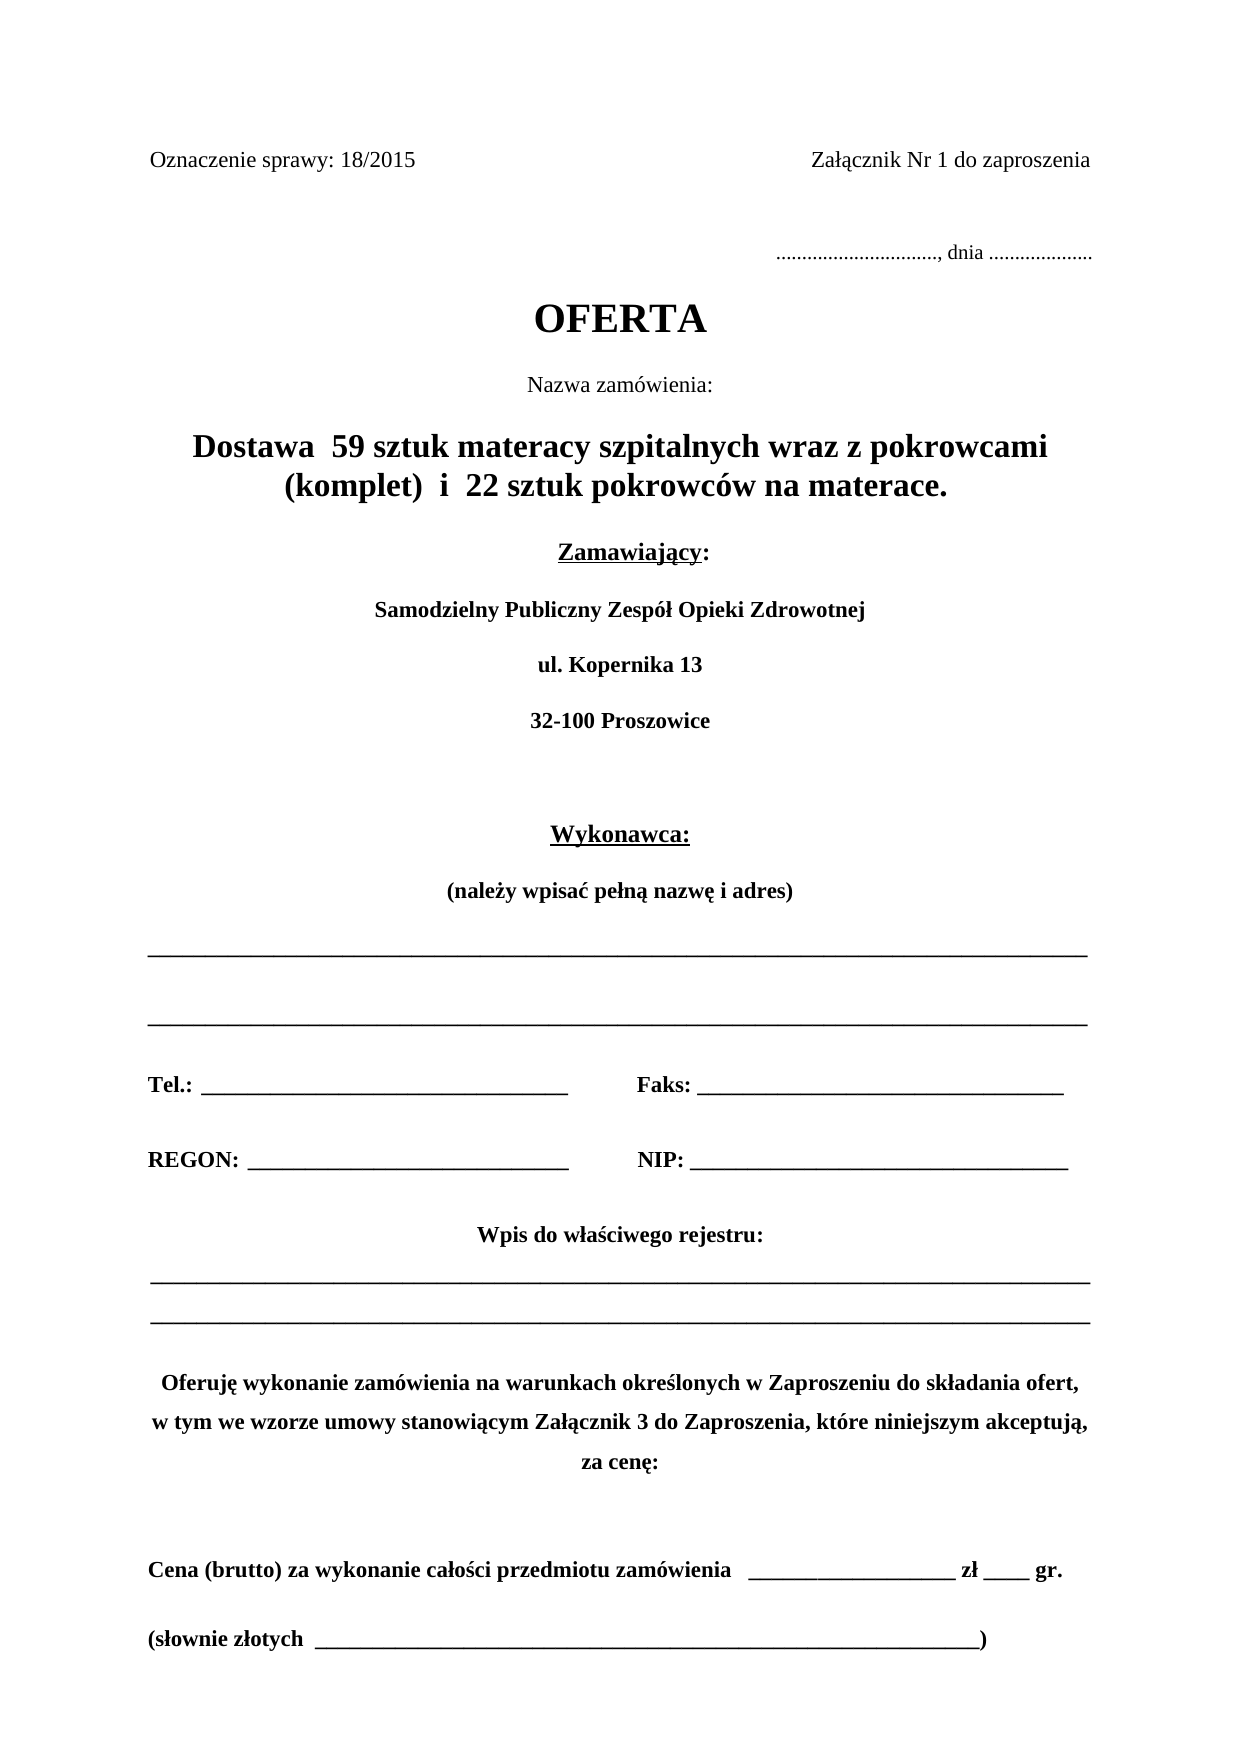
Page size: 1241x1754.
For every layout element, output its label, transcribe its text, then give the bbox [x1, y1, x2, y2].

text __________________________________________________________________________________ [148, 933, 1092, 959]
text Wykonawca: [148, 819, 1092, 848]
text Wpis do właściwego rejestru: __________________________________________________________________________________ __________________________________________________________________________________ [148, 1221, 1092, 1326]
text Oznaczenie sprawy: 18/2015 Załącznik Nr 1 do zaproszenia [148, 146, 1092, 172]
text Zamawiający: [148, 533, 1092, 566]
text Tel.: ________________________________ Faks: ________________________________ [148, 1071, 1092, 1097]
text OFERTA [148, 293, 1092, 341]
text (słownie złotych __________________________________________________________) [148, 1625, 1092, 1651]
text Samodzielny Publiczny Zespół Opieki Zdrowotnej [148, 596, 1092, 622]
text Oferuję wykonanie zamówienia na warunkach określonych w Zaproszeniu do składania ofert, w tym we wzorze umowy stanowiącym Załącznik 3 do Zaproszenia, które niniejszym akceptują, za cenę: [148, 1369, 1092, 1474]
text 32-100 Proszowice [148, 707, 1092, 734]
text REGON: ____________________________ NIP: _________________________________ [148, 1146, 1092, 1172]
text ul. Kopernika 13 [148, 652, 1092, 678]
text Dostawa 59 sztuk materacy szpitalnych wraz z pokrowcami (komplet) i 22 sztuk pokrowców na materace. [148, 427, 1092, 503]
text Cena (brutto) za wykonanie całości przedmiotu zamówienia __________________ zł ____ gr. [148, 1556, 1092, 1582]
text __________________________________________________________________________________ [148, 1002, 1092, 1028]
text (należy wpisać pełną nazwę i adres) [148, 877, 1092, 904]
text Nazwa zamówienia: [148, 371, 1092, 397]
text ..............................., dnia .................... [148, 240, 1092, 264]
